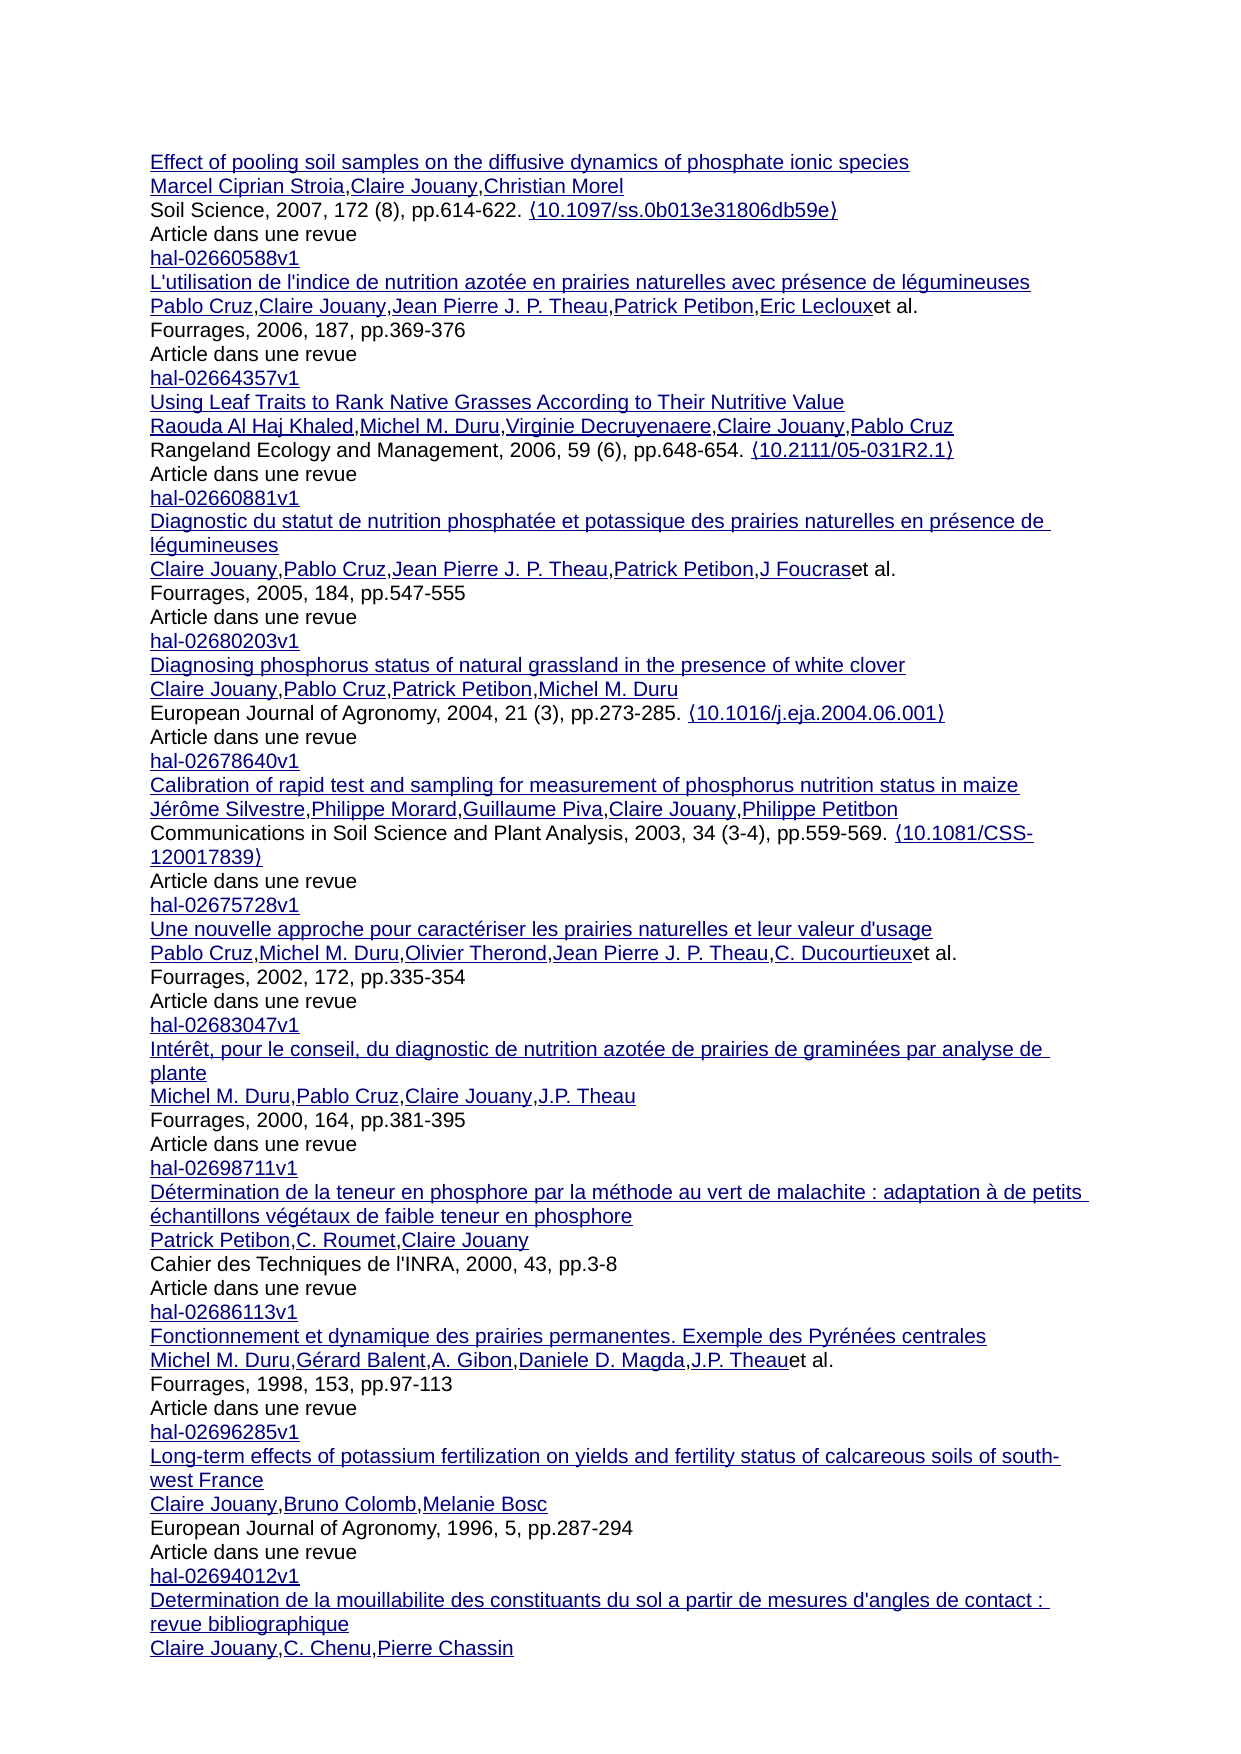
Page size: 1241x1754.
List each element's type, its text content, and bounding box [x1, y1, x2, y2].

table_cell Diagnosing phosphorus status of natural grassland in the presence of white clover Claire Jouany,Pablo Cruz,Patrick Petibon,Michel M. Duru European Journal of Agronomy, 2004, 21 (3), pp.273-285. ⟨10.1016/j.eja.2004.06.001⟩ Article dans une revue hal-02678640v1 [150, 653, 1090, 773]
table_cell L'utilisation de l'indice de nutrition azotée en prairies naturelles avec présence de légumineuses Pablo Cruz,Claire Jouany,Jean Pierre J. P. Theau,Patrick Petibon,Eric Leclouxet al. Fourrages, 2006, 187, pp.369-376 Article dans une revue hal-02664357v1 [150, 270, 1090, 389]
table_cell Fonctionnement et dynamique des prairies permanentes. Exemple des Pyrénées centrales Michel M. Duru,Gérard Balent,A. Gibon,Daniele D. Magda,J.P. Theauet al. Fourrages, 1998, 153, pp.97-113 Article dans une revue hal-02696285v1 [150, 1324, 1090, 1444]
table_cell Intérêt, pour le conseil, du diagnostic de nutrition azotée de prairies de graminées par analyse de plante Michel M. Duru,Pablo Cruz,Claire Jouany,J.P. Theau Fourrages, 2000, 164, pp.381-395 Article dans une revue hal-02698711v1 [150, 1036, 1090, 1180]
table_cell Effect of pooling soil samples on the diffusive dynamics of phosphate ionic species Marcel Ciprian Stroia,Claire Jouany,Christian Morel Soil Science, 2007, 172 (8), pp.614-622. ⟨10.1097/ss.0b013e31806db59e⟩ Article dans une revue hal-02660588v1 [150, 150, 1090, 270]
table_cell Détermination de la teneur en phosphore par la méthode au vert de malachite : adaptation à de petits échantillons végétaux de faible teneur en phosphore Patrick Petibon,C. Roumet,Claire Jouany Cahier des Techniques de l'INRA, 2000, 43, pp.3-8 Article dans une revue hal-02686113v1 [150, 1180, 1090, 1324]
table_cell Long-term effects of potassium fertilization on yields and fertility status of calcareous soils of south-west France Claire Jouany,Bruno Colomb,Melanie Bosc European Journal of Agronomy, 1996, 5, pp.287-294 Article dans une revue hal-02694012v1 [150, 1444, 1090, 1587]
table_cell Determination de la mouillabilite des constituants du sol a partir de mesures d'angles de contact : revue bibliographique Claire Jouany,C. Chenu,Pierre Chassin [150, 1588, 1090, 1659]
table_cell Calibration of rapid test and sampling for measurement of phosphorus nutrition status in maize Jérôme Silvestre,Philippe Morard,Guillaume Piva,Claire Jouany,Philippe Petitbon Communications in Soil Science and Plant Analysis, 2003, 34 (3-4), pp.559-569. ⟨10.1081/CSS-120017839⟩ Article dans une revue hal-02675728v1 [150, 773, 1090, 917]
table_cell Diagnostic du statut de nutrition phosphatée et potassique des prairies naturelles en présence de légumineuses Claire Jouany,Pablo Cruz,Jean Pierre J. P. Theau,Patrick Petibon,J Foucraset al. Fourrages, 2005, 184, pp.547-555 Article dans une revue hal-02680203v1 [150, 509, 1090, 653]
table_cell Using Leaf Traits to Rank Native Grasses According to Their Nutritive Value Raouda Al Haj Khaled,Michel M. Duru,Virginie Decruyenaere,Claire Jouany,Pablo Cruz Rangeland Ecology and Management, 2006, 59 (6), pp.648-654. ⟨10.2111/05-031R2.1⟩ Article dans une revue hal-02660881v1 [150, 390, 1090, 509]
table_cell Une nouvelle approche pour caractériser les prairies naturelles et leur valeur d'usage Pablo Cruz,Michel M. Duru,Olivier Therond,Jean Pierre J. P. Theau,C. Ducourtieuxet al. Fourrages, 2002, 172, pp.335-354 Article dans une revue hal-02683047v1 [150, 917, 1090, 1036]
